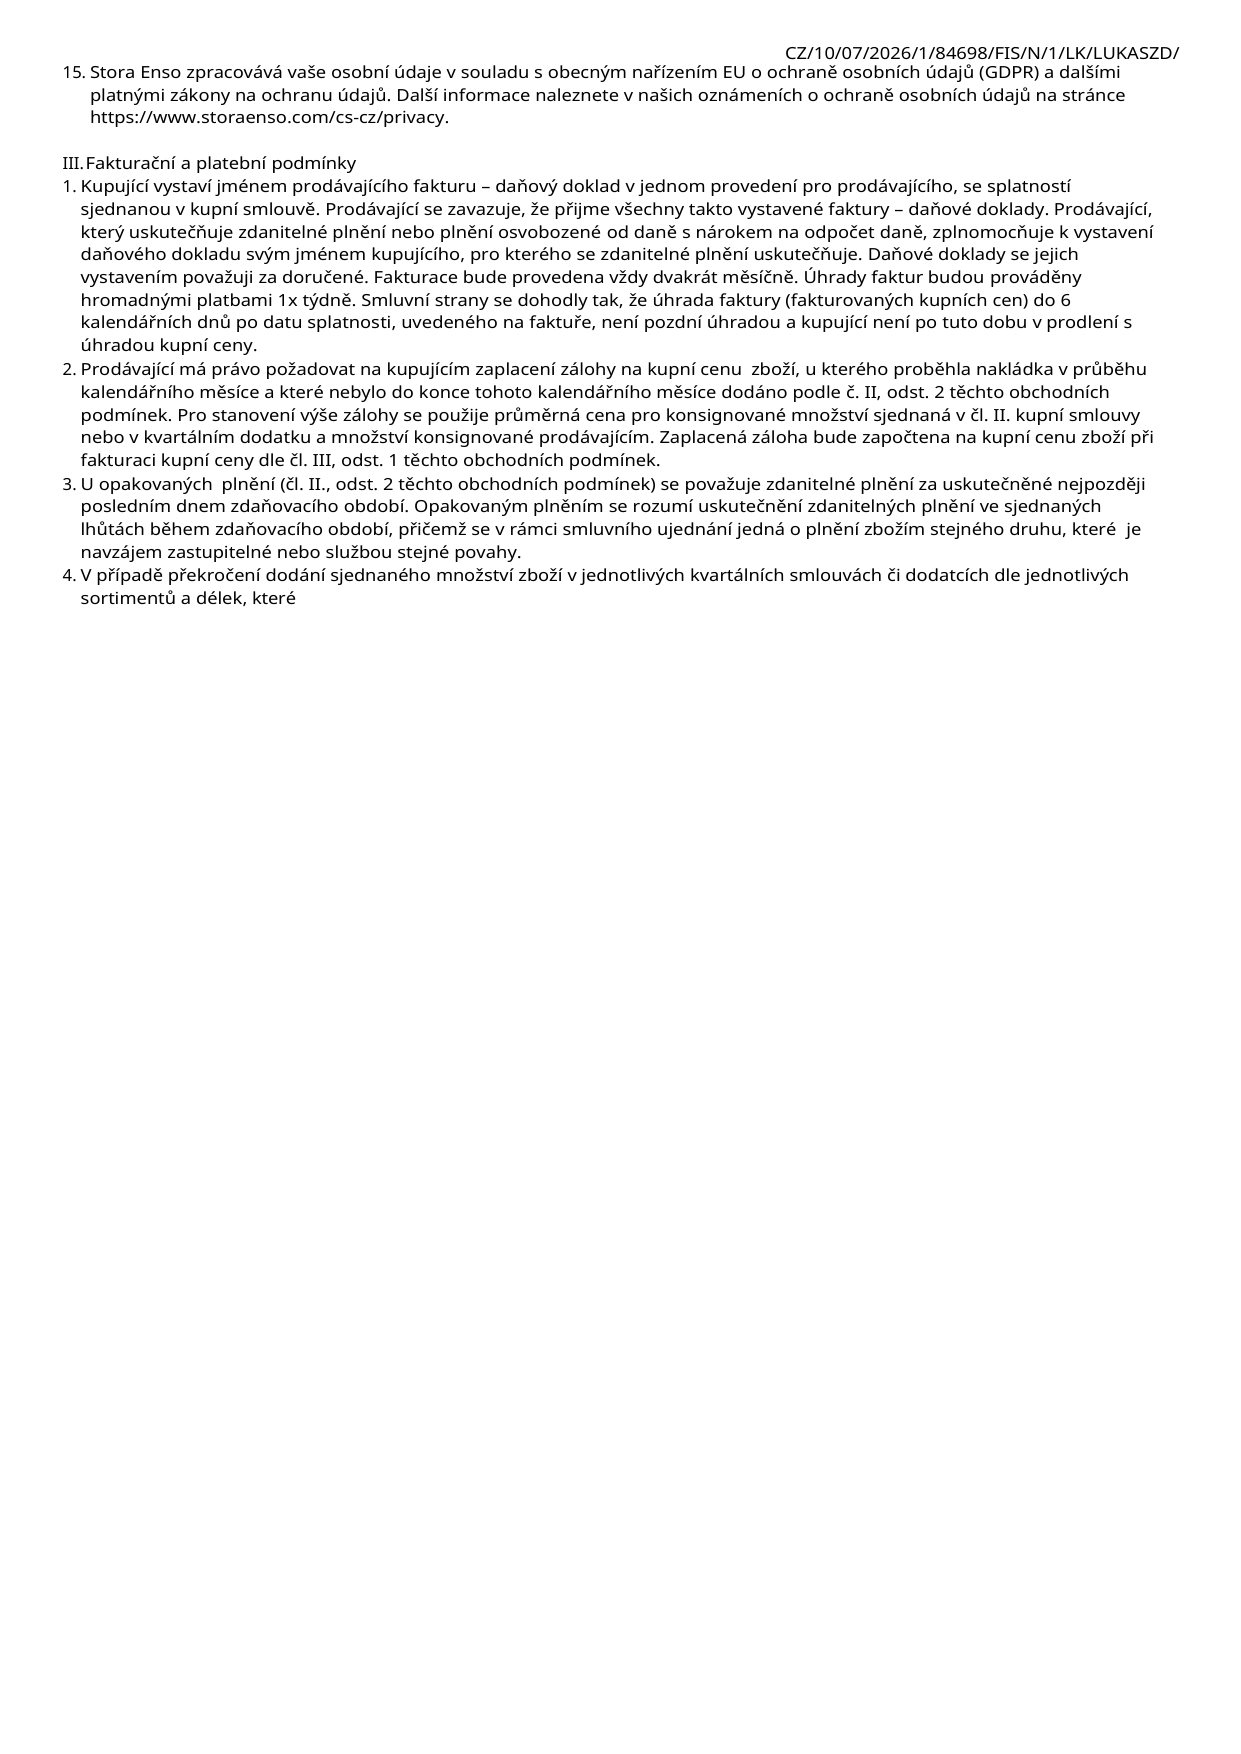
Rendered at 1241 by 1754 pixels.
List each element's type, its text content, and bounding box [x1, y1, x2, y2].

list U opakovaných plnění (čl. II., odst. 2 těchto obchodních podmínek) se považuje zdanitelné plnění za uskutečněné nejpozději posledním dnem zdaňovacího období. Opakovaným plněním se rozumí uskutečnění zdanitelných plnění ve sjednaných lhůtách během zdaňovacího období, přičemž se v rámci smluvního ujednání jedná o plnění zbožím stejného druhu, které je navzájem zastupitelné nebo službou stejné povahy. [62, 472, 1158, 563]
list Stora Enso zpracovává vaše osobní údaje v souladu s obecným nařízením EU o ochraně osobních údajů (GDPR) a dalšími platnými zákony na ochranu údajů. Další informace naleznete v našich oznámeních o ochraně osobních údajů na stránce https://www.storaenso.com/cs-cz/privacy. [62, 60, 1151, 128]
list V případě překročení dodání sjednaného množství zboží v jednotlivých kvartálních smlouvách či dodatcích dle jednotlivých sortimentů a délek, které [62, 563, 1188, 609]
list Fakturační a platební podmínky [62, 152, 1188, 174]
list Prodávající má právo požadovat na kupujícím zaplacení zálohy na kupní cenu zboží, u kterého proběhla nakládka v průběhu kalendářního měsíce a které nebylo do konce tohoto kalendářního měsíce dodáno podle č. II, odst. 2 těchto obchodních podmínek. Pro stanovení výše zálohy se použije průměrná cena pro konsignované množství sjednaná v čl. II. kupní smlouvy nebo v kvartálním dodatku a množství konsignované prodávajícím. Zaplacená záloha bude započtena na kupní cenu zboží při fakturaci kupní ceny dle čl. III, odst. 1 těchto obchodních podmínek. [62, 358, 1161, 471]
list Kupující vystaví jménem prodávajícího fakturu – daňový doklad v jednom provedení pro prodávajícího, se splatností sjednanou v kupní smlouvě. Prodávající se zavazuje, že přijme všechny takto vystavené faktury – daňové doklady. Prodávající, který uskutečňuje zdanitelné plnění nebo plnění osvobozené od daně s nárokem na odpočet daně, zplnomocňuje k vystavení daňového dokladu svým jménem kupujícího, pro kterého se zdanitelné plnění uskutečňuje. Daňové doklady se jejich vystavením považuji za doručené. Fakturace bude provedena vždy dvakrát měsíčně. Úhrady faktur budou prováděny hromadnými platbami 1x týdně. Smluvní strany se dohodly tak, že úhrada faktury (fakturovaných kupních cen) do 6 kalendářních dnů po datu splatnosti, uvedeného na faktuře, není pozdní úhradou a kupující není po tuto dobu v prodlení s úhradou kupní ceny. [62, 175, 1161, 356]
